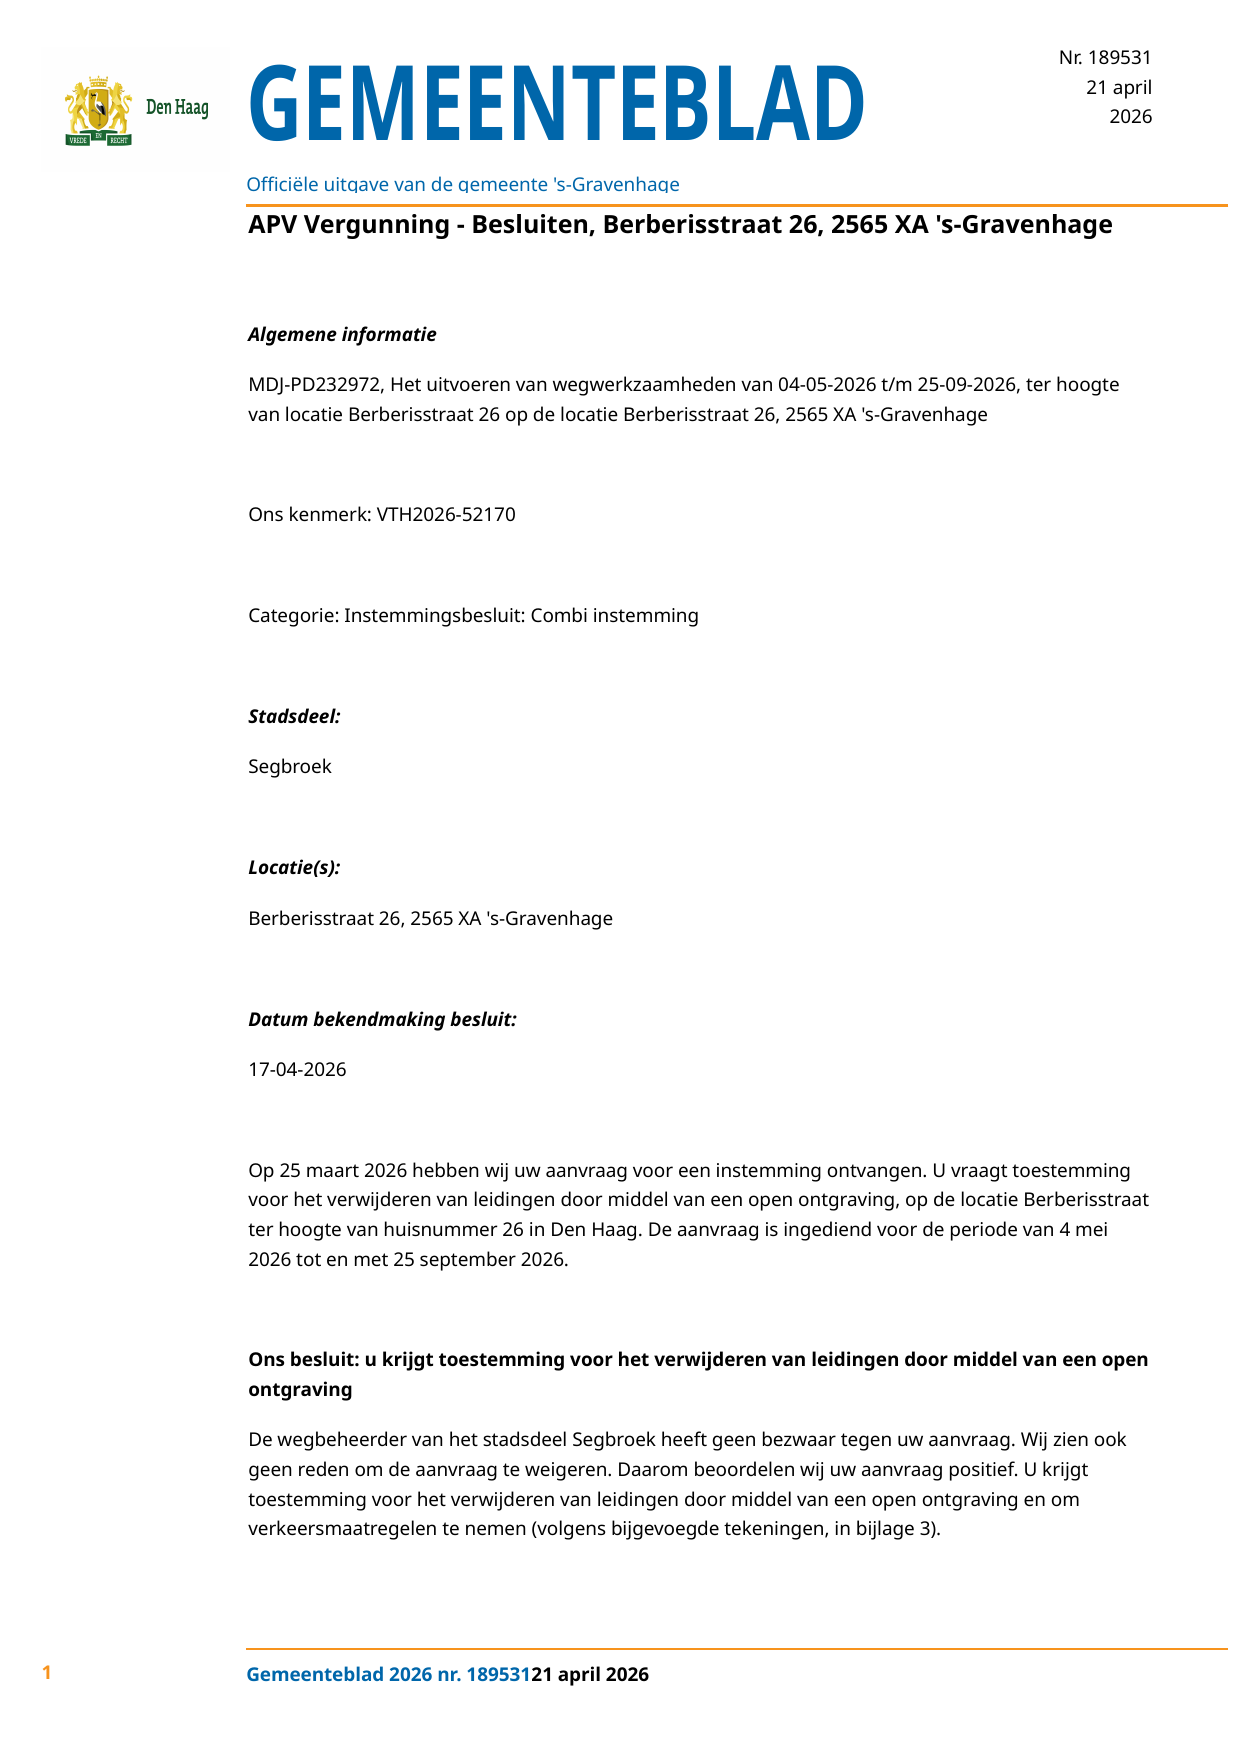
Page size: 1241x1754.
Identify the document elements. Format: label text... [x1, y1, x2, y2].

text Op 25 maart 2026 hebben wij uw aanvraag voor een instemming ontvangen. U vraagt toestemming voor het verwijderen van leidingen door middel van een open ontgraving, op de locatie Berberisstraat ter hoogte van huisnummer 26 in Den Haag. De aanvraag is ingediend voor de periode van 4 mei 2026 tot en met 25 september 2026. [248, 1157, 1152, 1271]
picture [41, 47, 231, 172]
text Locatie(s): [248, 854, 1152, 880]
text Datum bekendmaking besluit: [248, 1006, 1152, 1031]
text Categorie: Instemmingsbesluit: Combi instemming [248, 602, 1152, 628]
text De wegbeheerder van het stadsdeel Segbroek heeft geen bezwaar tegen uw aanvraag. Wij zien ook geen reden om de aanvraag te weigeren. Daarom beoordelen wij uw aanvraag positief. U krijgt toestemming voor het verwijderen van leidingen door middel van een open ontgraving en om verkeersmaatregelen te nemen (volgens bijgevoegde tekeningen, in bijlage 3). [248, 1427, 1152, 1541]
text APV Vergunning - Besluiten, Berberisstraat 26, 2565 XA 's-Gravenhage [248, 207, 1152, 241]
text Ons besluit: u krijgt toestemming voor het verwijderen van leidingen door middel van een open ontgraving [248, 1347, 1152, 1402]
text 17-04-2026 [248, 1056, 1152, 1082]
text Ons kenmerk: VTH2026-52170 [248, 502, 1152, 527]
text MDJ-PD232972, Het uitvoeren van wegwerkzaamheden van 04-05-2026 t/m 25-09-2026, ter hoogte van locatie Berberisstraat 26 op de locatie Berberisstraat 26, 2565 XA 's-Gravenhage [248, 371, 1152, 426]
text Segbroek [248, 754, 1152, 779]
text Berberisstraat 26, 2565 XA 's-Gravenhage [248, 905, 1152, 931]
text Algemene informatie [248, 321, 1152, 346]
text Stadsdeel: [248, 703, 1152, 729]
